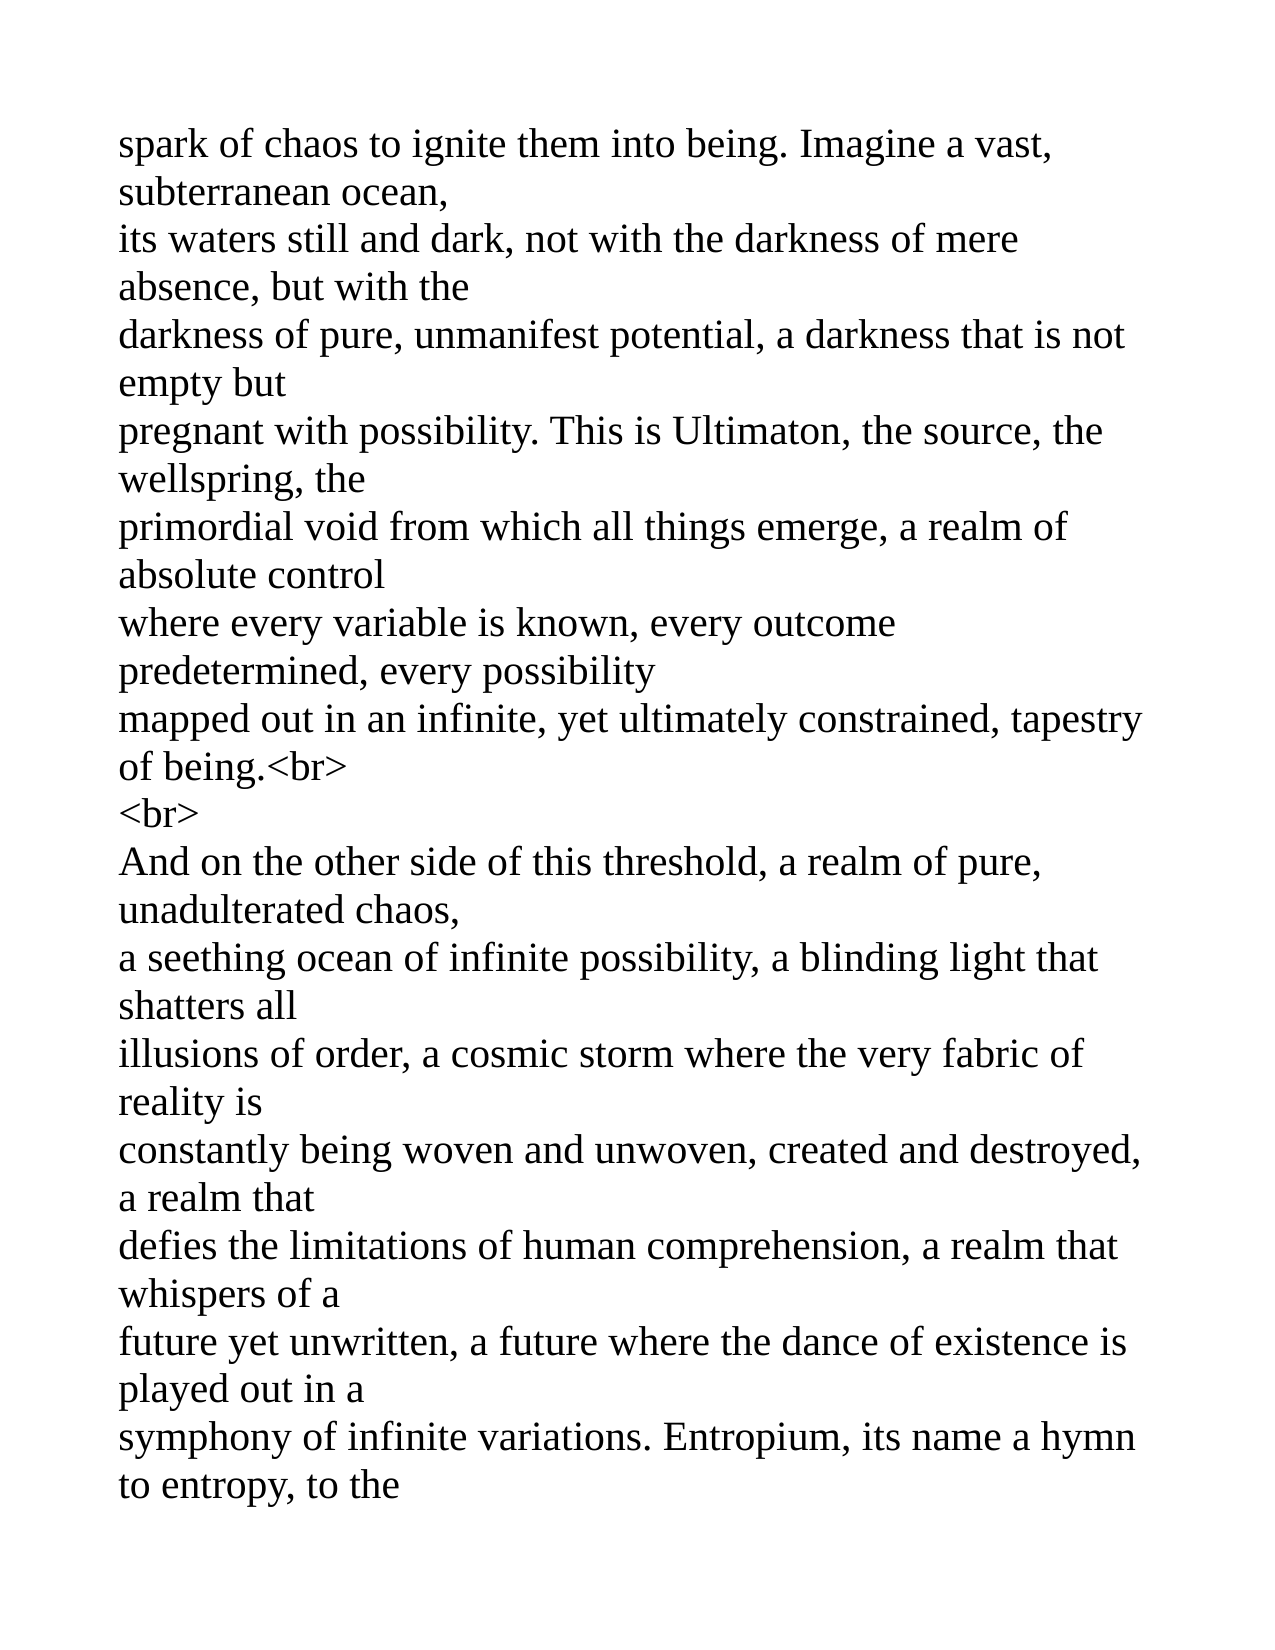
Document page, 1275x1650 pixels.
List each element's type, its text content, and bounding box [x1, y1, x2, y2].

text illusions of order, a cosmic storm where the very fabric of reality is [118, 1028, 1157, 1124]
text <br> [118, 789, 1157, 837]
text pregnant with possibility. This is Ultimaton, the source, the wellspring, the [118, 406, 1157, 501]
text constantly being woven and unwoven, created and destroyed, a realm that [118, 1124, 1157, 1220]
text a seething ocean of infinite possibility, a blinding light that shatters all [118, 933, 1157, 1028]
text symphony of infinite variations. Entropium, its name a hymn to entropy, to the [118, 1412, 1157, 1508]
text darkness of pure, unmanifest potential, a darkness that is not empty but [118, 310, 1157, 406]
text future yet unwritten, a future where the dance of existence is played out in a [118, 1316, 1157, 1412]
text defies the limitations of human comprehension, a realm that whispers of a [118, 1220, 1157, 1316]
text mapped out in an infinite, yet ultimately constrained, tapestry of being.<br> [118, 693, 1157, 789]
text where every variable is known, every outcome predetermined, every possibility [118, 597, 1157, 693]
text primordial void from which all things emerge, a realm of absolute control [118, 501, 1157, 597]
text spark of chaos to ignite them into being. Imagine a vast, subterranean ocean, [118, 118, 1157, 214]
text And on the other side of this threshold, a realm of pure, unadulterated chaos, [118, 837, 1157, 933]
text its waters still and dark, not with the darkness of mere absence, but with the [118, 214, 1157, 310]
